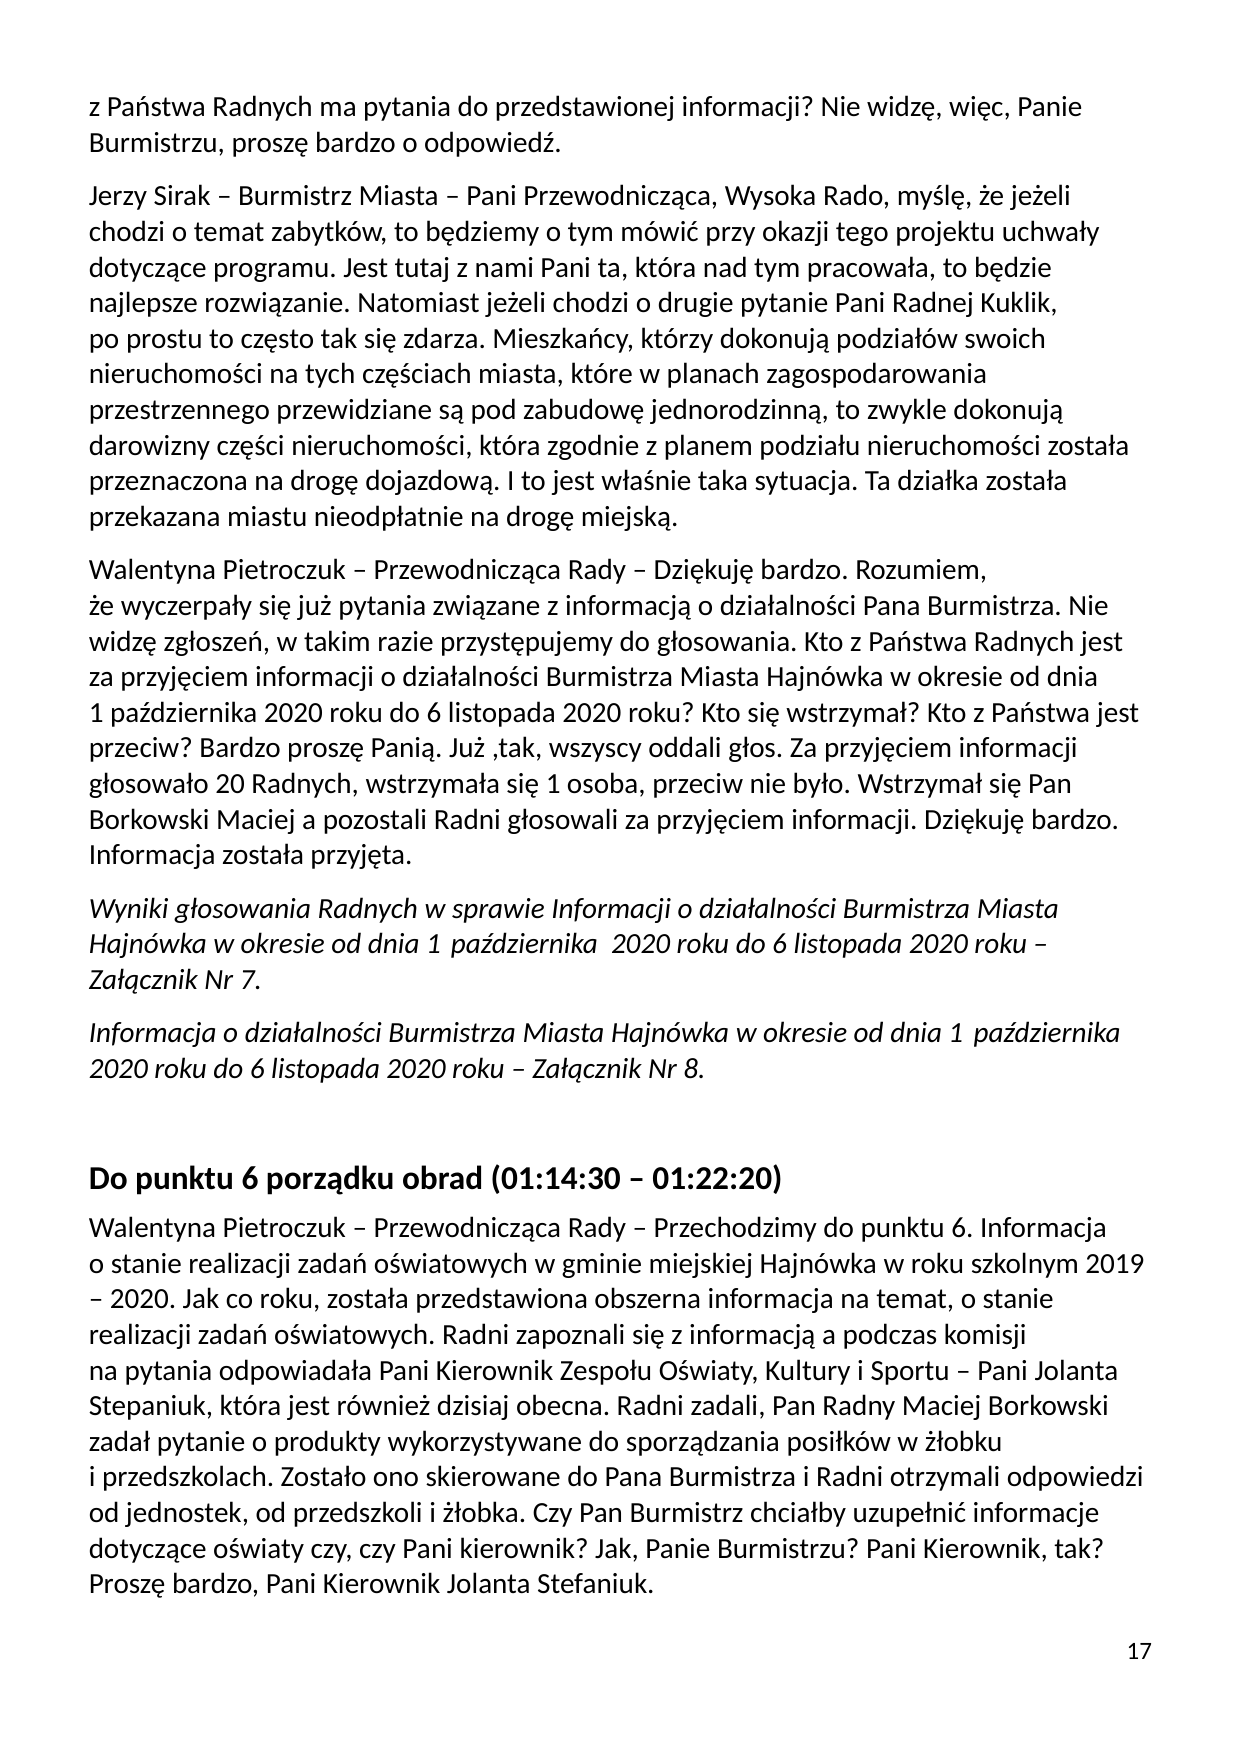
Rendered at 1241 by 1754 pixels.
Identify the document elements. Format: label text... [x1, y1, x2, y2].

text Jerzy Sirak – Burmistrz Miasta – Pani Przewodnicząca, Wysoka Rado, myślę, że jeżeli chodzi o temat zabytków, to będziemy o tym mówić przy okazji tego projektu uchwały dotyczące programu. Jest tutaj z nami Pani ta, która nad tym pracowała, to będzie najlepsze rozwiązanie. Natomiast jeżeli chodzi o drugie pytanie Pani Radnej Kuklik, po prostu to często tak się zdarza. Mieszkańcy, którzy dokonują podziałów swoich nieruchomości na tych częściach miasta, które w planach zagospodarowania przestrzennego przewidziane są pod zabudowę jednorodzinną, to zwykle dokonują darowizny części nieruchomości, która zgodnie z planem podziału nieruchomości została przeznaczona na drogę dojazdową. I to jest właśnie taka sytuacja. Ta działka została przekazana miastu nieodpłatnie na drogę miejską. [88, 177, 1152, 534]
text Walentyna Pietroczuk – Przewodnicząca Rady – Przechodzimy do punktu 6. Informacja o stanie realizacji zadań oświatowych w gminie miejskiej Hajnówka w roku szkolnym 2019 – 2020. Jak co roku, została przedstawiona obszerna informacja na temat, o stanie realizacji zadań oświatowych. Radni zapoznali się z informacją a podczas komisji na pytania odpowiadała Pani Kierownik Zespołu Oświaty, Kultury i Sportu – Pani Jolanta Stepaniuk, która jest również dzisiaj obecna. Radni zadali, Pan Radny Maciej Borkowski zadał pytanie o produkty wykorzystywane do sporządzania posiłków w żłobku i przedszkolach. Zostało ono skierowane do Pana Burmistrza i Radni otrzymali odpowiedzi od jednostek, od przedszkoli i żłobka. Czy Pan Burmistrz chciałby uzupełnić informacje dotyczące oświaty czy, czy Pani kierownik? Jak, Panie Burmistrzu? Pani Kierownik, tak? Proszę bardzo, Pani Kierownik Jolanta Stefaniuk. [88, 1209, 1152, 1601]
text Informacja o działalności Burmistrza Miasta Hajnówka w okresie od dnia 1 października 2020 roku do 6 listopada 2020 roku – Załącznik Nr 8. [88, 1014, 1152, 1086]
text Walentyna Pietroczuk – Przewodnicząca Rady – Dziękuję bardzo. Rozumiem, że wyczerpały się już pytania związane z informacją o działalności Pana Burmistrza. Nie widzę zgłoszeń, w takim razie przystępujemy do głosowania. Kto z Państwa Radnych jest za przyjęciem informacji o działalności Burmistrza Miasta Hajnówka w okresie od dnia 1 października 2020 roku do 6 listopada 2020 roku? Kto się wstrzymał? Kto z Państwa jest przeciw? Bardzo proszę Panią. Już ,tak, wszyscy oddali głos. Za przyjęciem informacji głosowało 20 Radnych, wstrzymała się 1 osoba, przeciw nie było. Wstrzymał się Pan Borkowski Maciej a pozostali Radni głosowali za przyjęciem informacji. Dziękuję bardzo. Informacja została przyjęta. [88, 551, 1152, 872]
text z Państwa Radnych ma pytania do przedstawionej informacji? Nie widzę, więc, Panie Burmistrzu, proszę bardzo o odpowiedź. [88, 88, 1152, 160]
text Wyniki głosowania Radnych w sprawie Informacji o działalności Burmistrza Miasta Hajnówka w okresie od dnia 1 października 2020 roku do 6 listopada 2020 roku – Załącznik Nr 7. [88, 890, 1152, 997]
subtitle Do punktu 6 porządku obrad (01:14:30 – 01:22:20) [88, 1157, 1152, 1197]
